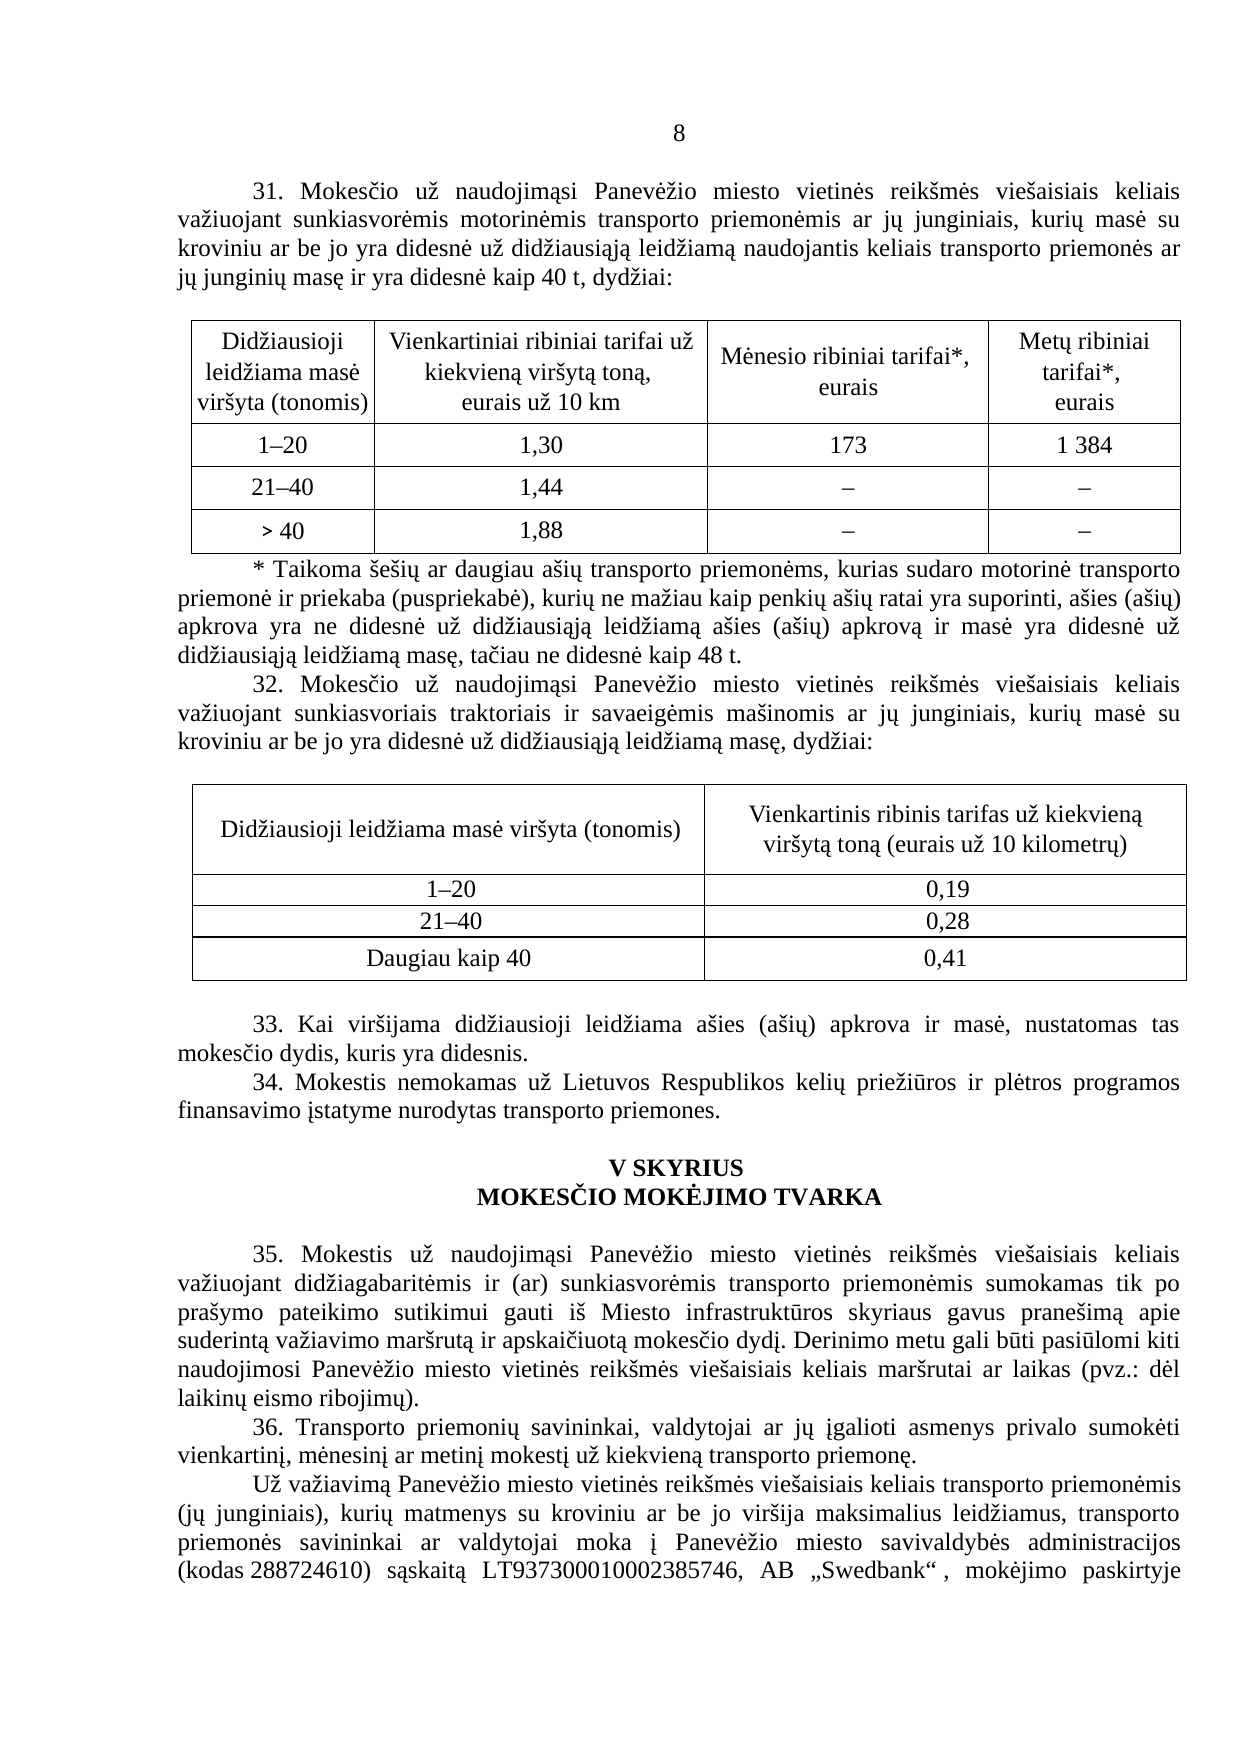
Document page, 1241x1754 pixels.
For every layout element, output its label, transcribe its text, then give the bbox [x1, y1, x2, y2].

text V SKYRIUS [177, 1153, 1181, 1182]
table_header Vienkartiniai ribiniai tarifai už kiekvieną viršytą toną, eurais už 10 km [375, 321, 707, 423]
table_header Mėnesio ribiniai tarifai*, eurais [708, 321, 988, 423]
table_header Didžiausioji leidžiama masė viršyta (tonomis) [192, 321, 374, 423]
table_cell 0,41 [705, 938, 1186, 979]
table_cell – [989, 510, 1180, 553]
table_cell 0,19 [705, 875, 1186, 905]
table_cell 0,28 [705, 906, 1186, 936]
table_cell 1,44 [375, 467, 707, 508]
text MOKESČIO MOKĖJIMO TVARKA [177, 1182, 1181, 1211]
table_cell – [989, 467, 1180, 508]
text 32. Mokesčio už naudojimąsi Panevėžio miesto vietinės reikšmės viešaisiais keliais važiuojant sunkiasvoriais traktoriais ir savaeigėmis mašinomis ar jų junginiais, kurių masė su kroviniu ar be jo yra didesnė už didžiausiąją leidžiamą masę, dydžiai: [177, 669, 1181, 755]
text * Taikoma šešių ar daugiau ašių transporto priemonėms, kurias sudaro motorinė transporto priemonė ir priekaba (puspriekabė), kurių ne mažiau kaip penkių ašių ratai yra suporinti, ašies (ašių) apkrova yra ne didesnė už didžiausiąją leidžiamą ašies (ašių) apkrovą ir masė yra didesnė už didžiausiąją leidžiamą masę, tačiau ne didesnė kaip 48 t. [177, 554, 1181, 669]
table_cell – [708, 467, 988, 508]
text 35. Mokestis už naudojimąsi Panevėžio miesto vietinės reikšmės viešaisiais keliais važiuojant didžiagabaritėmis ir (ar) sunkiasvorėmis transporto priemonėmis sumokamas tik po prašymo pateikimo sutikimui gauti iš Miesto infrastruktūros skyriaus gavus pranešimą apie suderintą važiavimo maršrutą ir apskaičiuotą mokesčio dydį. Derinimo metu gali būti pasiūlomi kiti naudojimosi Panevėžio miesto vietinės reikšmės viešaisiais keliais maršrutai ar laikas (pvz.: dėl laikinų eismo ribojimų). [177, 1239, 1181, 1412]
table_cell 173 [708, 424, 988, 466]
table_cell – [708, 510, 988, 553]
table_header Vienkartinis ribinis tarifas už kiekvieną viršytą toną (eurais už 10 kilometrų) [705, 785, 1186, 873]
text Už važiavimą Panevėžio miesto vietinės reikšmės viešaisiais keliais transporto priemonėmis (jų junginiais), kurių matmenys su kroviniu ar be jo viršija maksimalius leidžiamus, transporto priemonės savininkai ar valdytojai moka į Panevėžio miesto savivaldybės administracijos (kodas 288724610) sąskaitą LT937300010002385746, AB „Swedbank“ , mokėjimo paskirtyje [177, 1469, 1181, 1584]
table_cell 21–40 [192, 467, 374, 508]
table_cell 1–20 [193, 875, 704, 905]
table_cell > 40 [192, 510, 374, 553]
table_cell 1,30 [375, 424, 707, 466]
text 31. Mokesčio už naudojimąsi Panevėžio miesto vietinės reikšmės viešaisiais keliais važiuojant sunkiasvorėmis motorinėmis transporto priemonėmis ar jų junginiais, kurių masė su kroviniu ar be jo yra didesnė už didžiausiąją leidžiamą naudojantis keliais transporto priemonės ar jų junginių masę ir yra didesnė kaip 40 t, dydžiai: [177, 176, 1181, 291]
text 36. Transporto priemonių savininkai, valdytojai ar jų įgalioti asmenys privalo sumokėti vienkartinį, mėnesinį ar metinį mokestį už kiekvieną transporto priemonę. [177, 1412, 1181, 1469]
table_cell 1,88 [375, 510, 707, 553]
table_cell 21–40 [193, 906, 704, 936]
text 34. Mokestis nemokamas už Lietuvos Respublikos kelių priežiūros ir plėtros programos finansavimo įstatyme nurodytas transporto priemones. [177, 1067, 1181, 1124]
table_cell Daugiau kaip 40 [193, 938, 704, 979]
table_header Metų ribiniai tarifai*, eurais [989, 321, 1180, 423]
text 33. Kai viršijama didžiausioji leidžiama ašies (ašių) apkrova ir masė, nustatomas tas mokesčio dydis, kuris yra didesnis. [177, 1009, 1181, 1067]
table_cell 1 384 [989, 424, 1180, 466]
table_cell 1–20 [192, 424, 374, 466]
table_header Didžiausioji leidžiama masė viršyta (tonomis) [193, 785, 704, 873]
